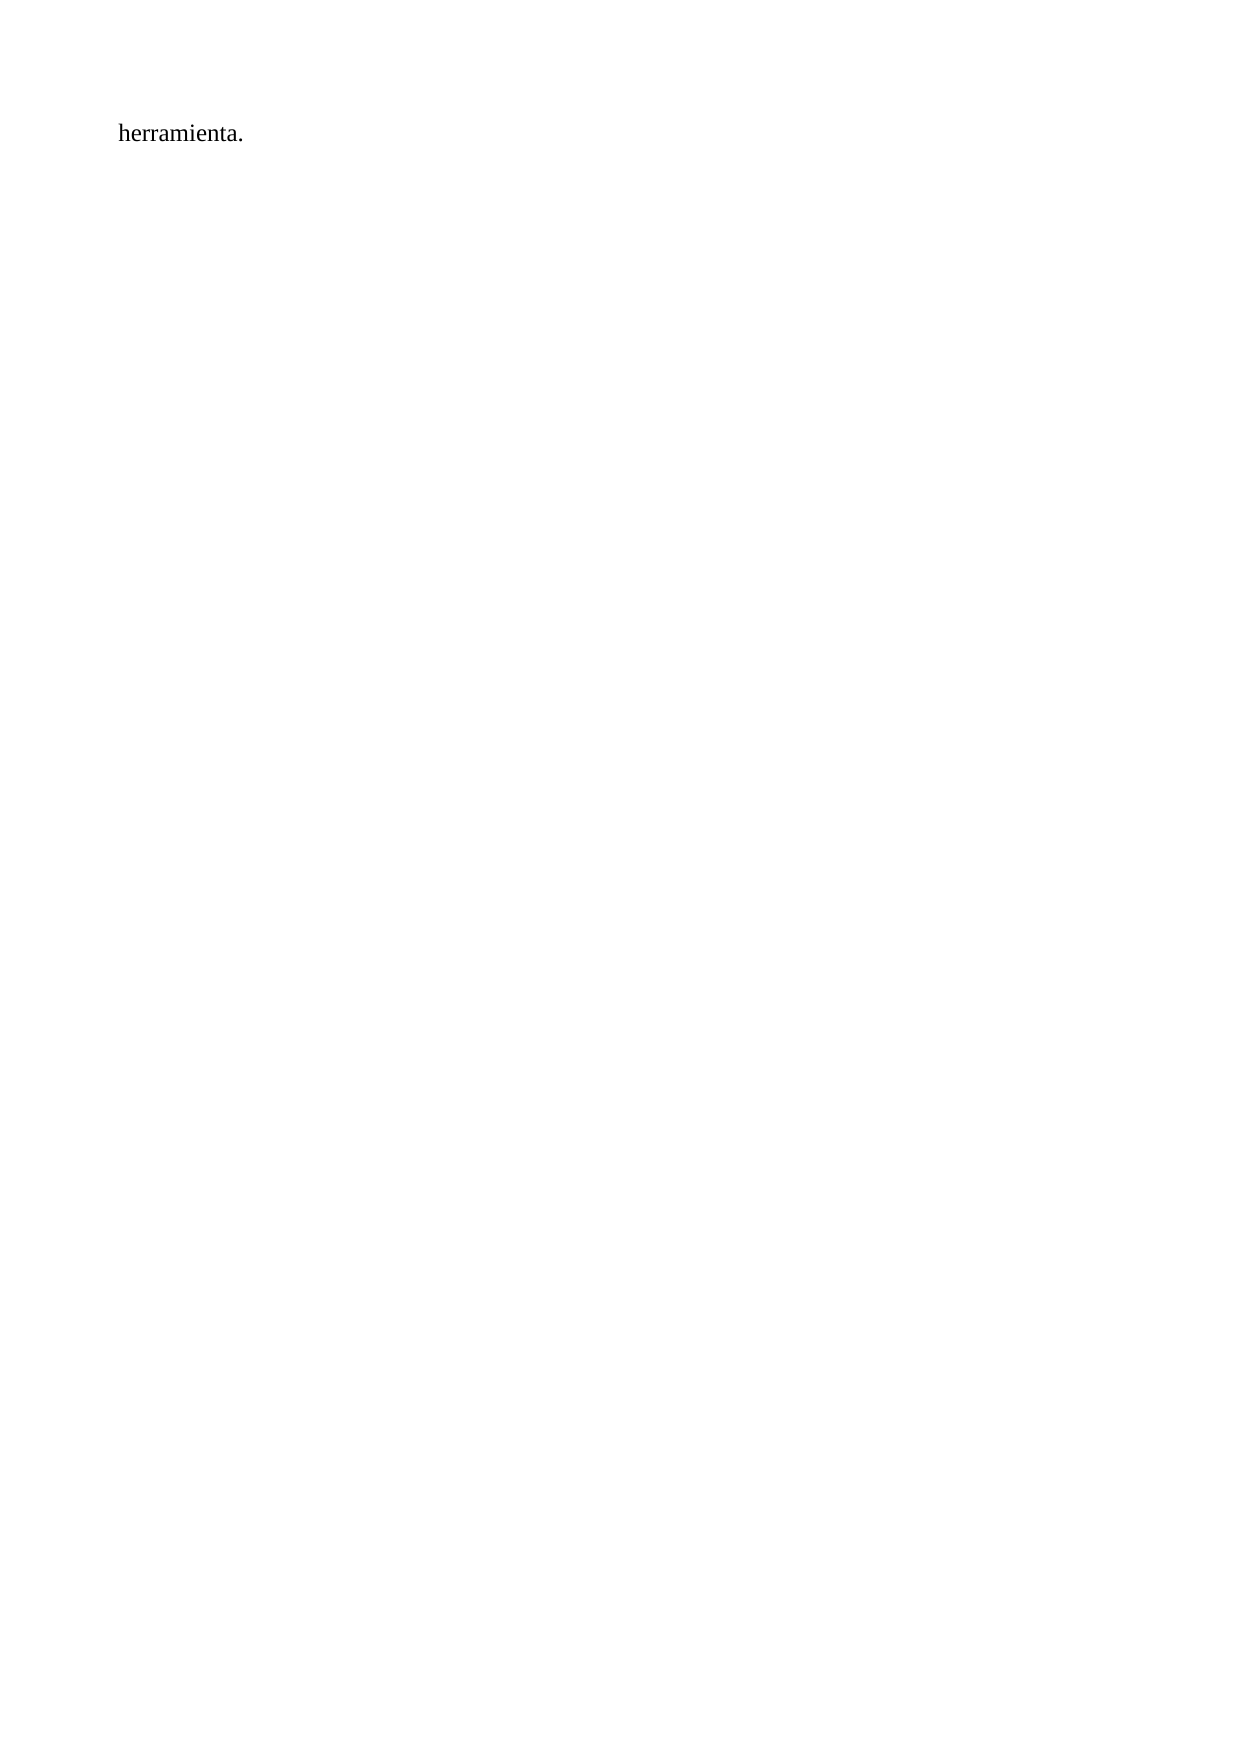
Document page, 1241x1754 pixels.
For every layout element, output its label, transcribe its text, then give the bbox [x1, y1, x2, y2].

text herramienta. [118, 118, 1122, 147]
